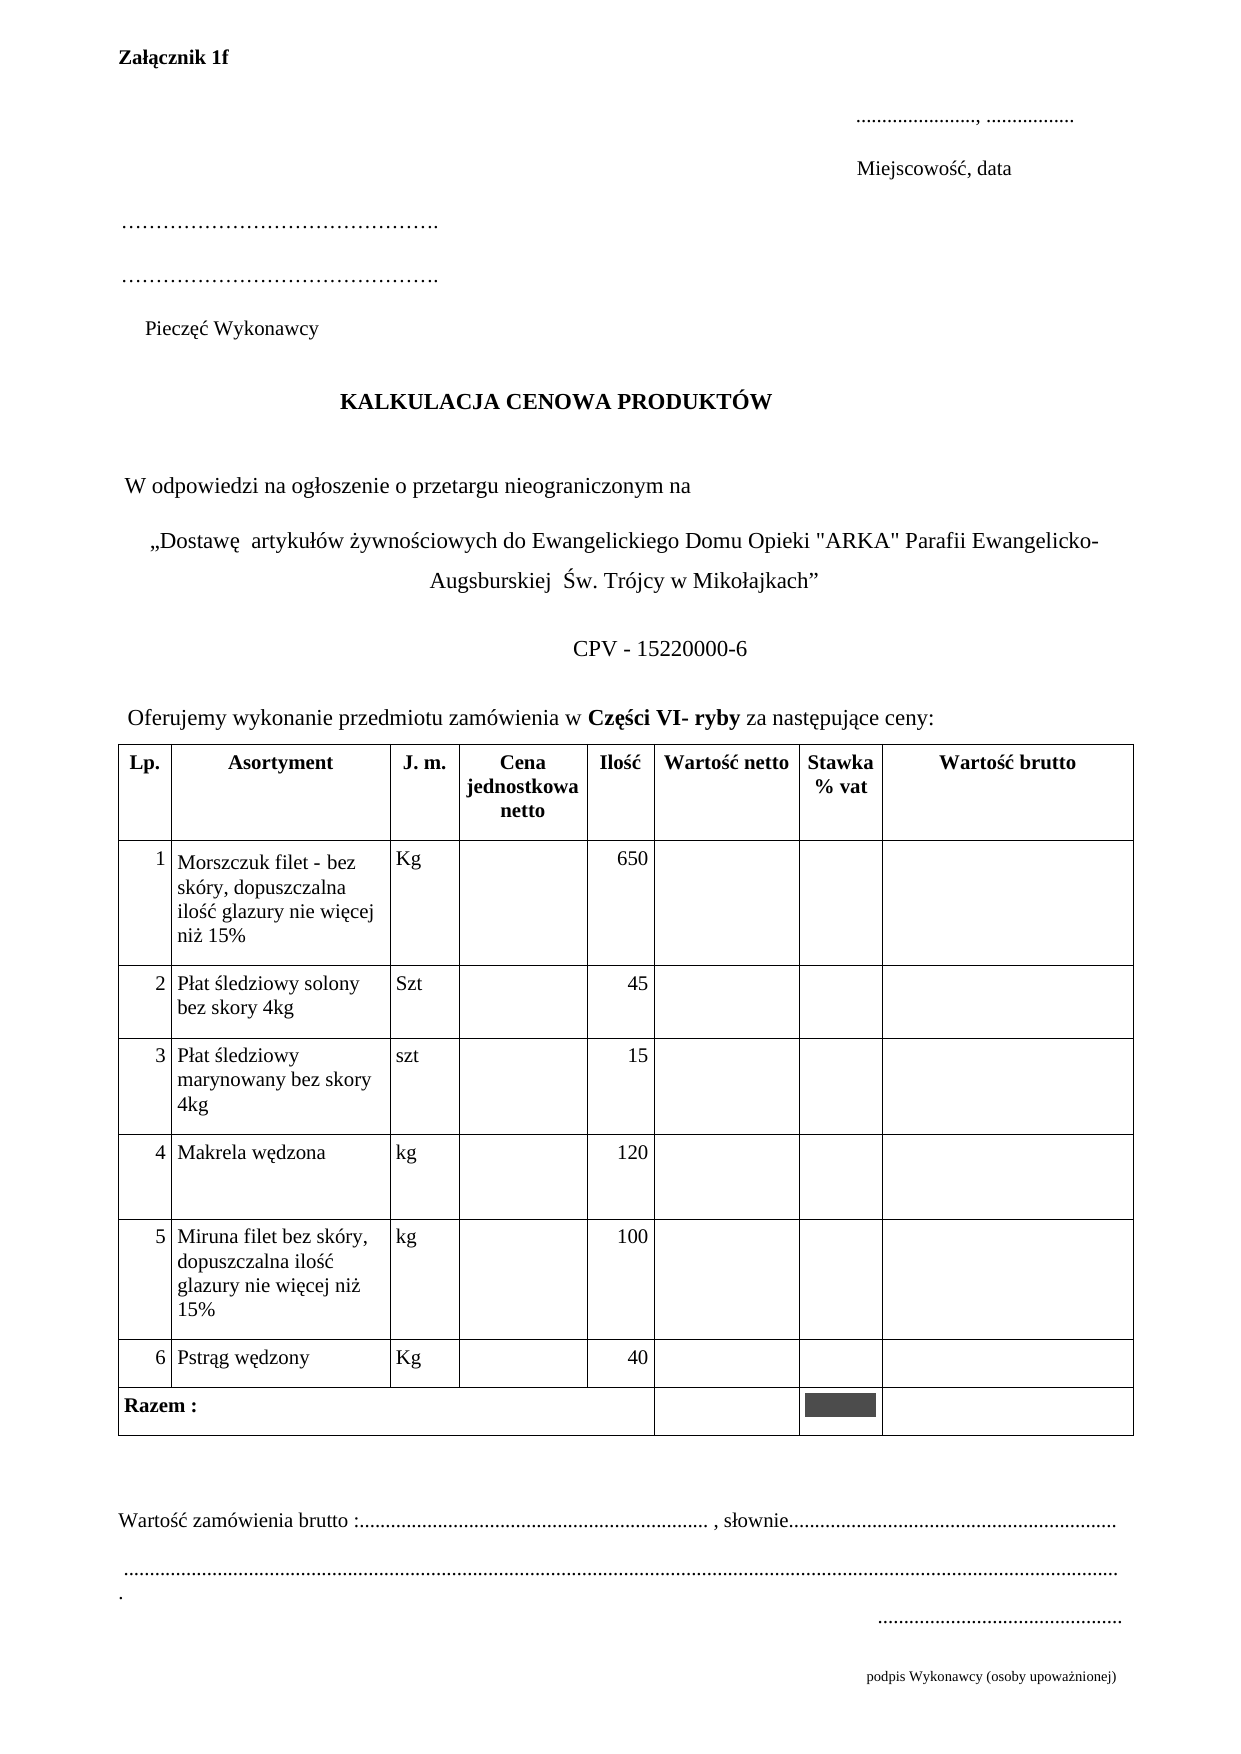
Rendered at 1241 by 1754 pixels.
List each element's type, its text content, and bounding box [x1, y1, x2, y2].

table_cell [883, 1340, 1133, 1387]
table_cell [883, 966, 1133, 1037]
table_cell [460, 1135, 587, 1218]
text ................................................................................................................................................................................................ [118, 1556, 1122, 1604]
table_cell [800, 1340, 882, 1387]
text ......................., ................. [782, 103, 1122, 127]
text „Dostawę artykułów żywnościowych do Ewangelickiego Domu Opieki "ARKA" Parafii Ewangelicko-Augsburskiej Św. Trójcy w Mikołajkach” [126, 527, 1122, 593]
table_cell [800, 1039, 882, 1134]
text Oferujemy wykonanie przedmiotu zamówienia w Części VI- ryby za następujące ceny: [126, 704, 1122, 731]
table_cell [655, 1388, 799, 1435]
table_cell [883, 1388, 1133, 1435]
table_cell [460, 841, 587, 965]
table_cell [800, 1135, 882, 1218]
table_cell [460, 966, 587, 1037]
text Załącznik 1f [118, 45, 1122, 69]
table_cell 6 [119, 1340, 171, 1387]
table_cell [800, 841, 882, 965]
table_cell [655, 1340, 799, 1387]
table_header Asortyment [172, 745, 390, 840]
table_cell 5 [119, 1220, 171, 1339]
text W odpowiedzi na ogłoszenie o przetargu nieograniczonym na [124, 470, 1122, 498]
table_cell [800, 1388, 882, 1435]
table_cell 100 [588, 1220, 654, 1339]
table_cell Razem : [119, 1388, 654, 1435]
text Wartość zamówienia brutto :................................................................... , słownie............................................................... [118, 1508, 1122, 1532]
table_cell 120 [588, 1135, 654, 1218]
table_header Wartość netto [655, 745, 799, 840]
text Pieczęć Wykonawcy [145, 316, 1122, 340]
table_cell kg [391, 1220, 459, 1339]
table_cell 40 [588, 1340, 654, 1387]
table_cell 4 [119, 1135, 171, 1218]
table_header Cena jednostkowa netto [460, 745, 587, 840]
table_cell [655, 966, 799, 1037]
text podpis Wykonawcy (osoby upoważnionej) [634, 1657, 1122, 1686]
table_header Stawka % vat [800, 745, 882, 840]
table_cell [655, 1220, 799, 1339]
table_cell [883, 1039, 1133, 1134]
text CPV - 15220000-6 [148, 636, 1172, 662]
table_cell [460, 1340, 587, 1387]
text KALKULACJA CENOWA PRODUKTÓW [118, 388, 1122, 414]
table_cell Szt [391, 966, 459, 1037]
table_cell [655, 1039, 799, 1134]
table_cell [883, 1220, 1133, 1339]
table_cell [460, 1220, 587, 1339]
table_cell [883, 1135, 1133, 1218]
table_cell Płat śledziowy solony bez skory 4kg [172, 966, 390, 1037]
table_cell Płat śledziowy marynowany bez skory 4kg [172, 1039, 390, 1134]
text ………………………………………. [121, 209, 1122, 233]
text ............................................... [118, 1604, 1122, 1628]
table_cell Pstrąg wędzony [172, 1340, 390, 1387]
text ………………………………………. [121, 263, 1122, 287]
table_cell 650 [588, 841, 654, 965]
table_cell 45 [588, 966, 654, 1037]
table_cell Morszczuk filet - bez skóry, dopuszczalna ilość glazury nie więcej niż 15% [172, 841, 390, 965]
table_cell [800, 966, 882, 1037]
table_cell 3 [119, 1039, 171, 1134]
table_cell 15 [588, 1039, 654, 1134]
table_cell szt [391, 1039, 459, 1134]
table_cell [655, 841, 799, 965]
table_cell [655, 1135, 799, 1218]
table_cell Kg [391, 841, 459, 965]
table_cell Makrela wędzona [172, 1135, 390, 1218]
table_cell Miruna filet bez skóry, dopuszczalna ilość glazury nie więcej niż 15% [172, 1220, 390, 1339]
table_header Ilość [588, 745, 654, 840]
table_header Lp. [119, 745, 171, 840]
table_header Wartość brutto [883, 745, 1133, 840]
table_cell [883, 841, 1133, 965]
table_cell 2 [119, 966, 171, 1037]
text Miejscowość, data [782, 156, 1122, 180]
table_cell 1 [119, 841, 171, 965]
table_cell kg [391, 1135, 459, 1218]
table_header J. m. [391, 745, 459, 840]
table_cell [800, 1220, 882, 1339]
table_cell [460, 1039, 587, 1134]
table_cell Kg [391, 1340, 459, 1387]
